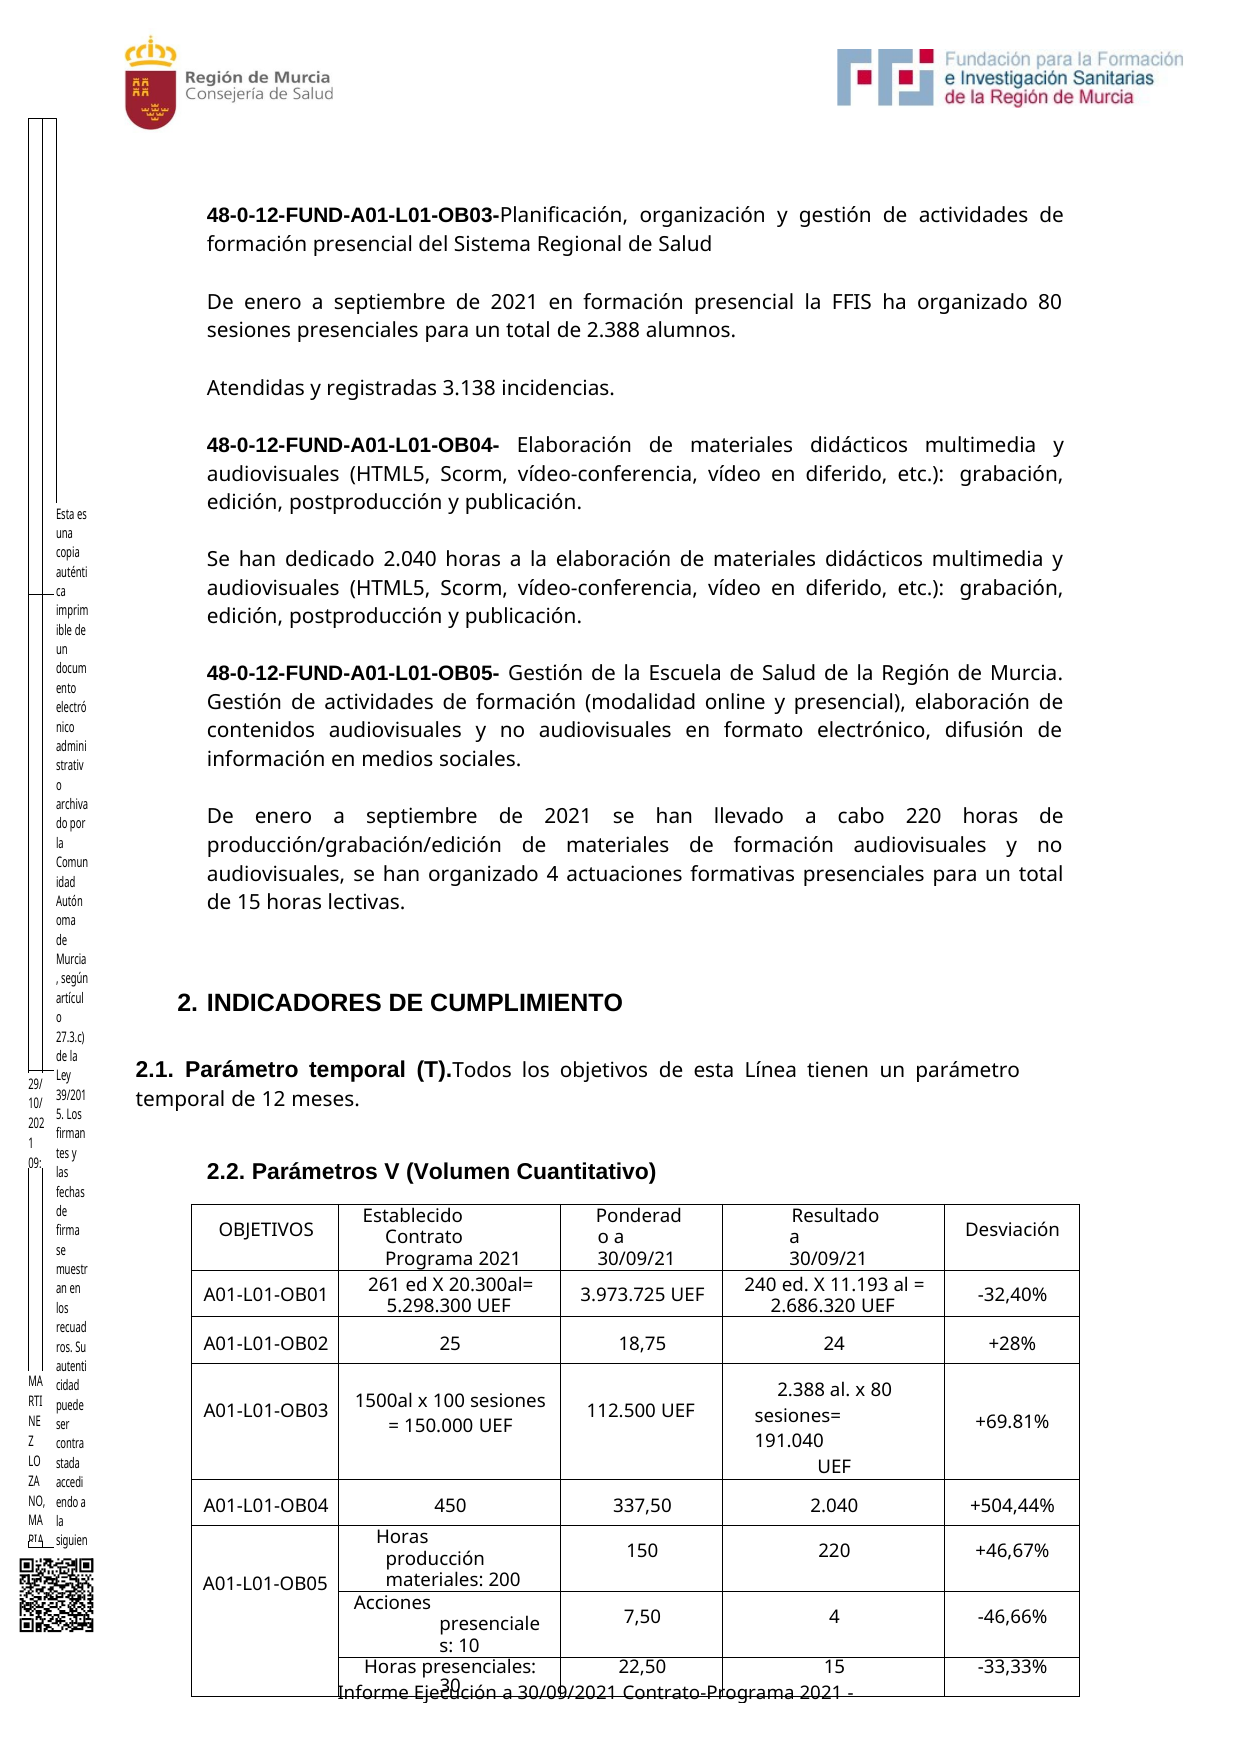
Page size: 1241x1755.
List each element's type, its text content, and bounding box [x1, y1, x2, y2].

table_cell A01-L01-OB01 [192, 1271, 338, 1316]
table_cell 25 [339, 1317, 560, 1363]
table_header Desviación [945, 1205, 1079, 1270]
table_cell +28% [945, 1317, 1079, 1363]
table_cell +69.81% [945, 1364, 1079, 1479]
table_header OBJETIVOS [192, 1205, 338, 1270]
table_cell 24 [723, 1317, 944, 1363]
table_cell 2.388 al. x 80 sesiones= 191.040 UEF [723, 1364, 944, 1479]
text 48-0-12-FUND-A01-L01-OB04- Elaboración de materiales didácticos multimedia y audiovisuales (HTML5, Scorm, vídeo-conferencia, vídeo en diferido, etc.): grabación, edición, postproducción y publicación. [207, 430, 1063, 516]
table_cell Acciones presenciales: 10 [339, 1592, 560, 1657]
table_cell 1500al x 100 sesiones = 150.000 UEF [339, 1364, 560, 1479]
table_cell A01-L01-OB03 [192, 1364, 338, 1479]
table_cell 7,50 [561, 1592, 722, 1657]
table_cell 150 [561, 1526, 722, 1591]
table_cell 15 [723, 1658, 944, 1696]
table_cell Horas presenciales: 30 [339, 1658, 560, 1677]
table_cell 2.040 [723, 1480, 944, 1525]
text MARTINEZ LOZANO, MARIA FUENSANTA [28, 1371, 46, 1541]
table_cell 450 [339, 1480, 560, 1525]
table_cell 220 [723, 1526, 944, 1591]
table_cell -32,40% [945, 1271, 1079, 1316]
table_cell 337,50 [561, 1480, 722, 1525]
list INDICADORES DE CUMPLIMIENTO [177, 988, 1170, 1017]
text 48-0-12-FUND-A01-L01-OB05- Gestión de la Escuela de Salud de la Región de Murcia. Gestión de actividades de formación (modalidad online y presencial), elaboración de contenidos audiovisuales y no audiovisuales en formato electrónico, difusión de información en medios sociales. [207, 658, 1063, 772]
table_cell A01-L01-OB05 [192, 1526, 338, 1696]
table_cell 3.973.725 UEF [561, 1271, 722, 1316]
table_cell 240 ed. X 11.193 al = 2.686.320 UEF [723, 1271, 944, 1316]
table_header Ponderado a 30/09/21 [561, 1205, 722, 1270]
text 29/10/2021 09:13:36 [28, 1073, 46, 1168]
table_cell Horas producción materiales: 200 [339, 1526, 560, 1591]
text 48-0-12-FUND-A01-L01-OB03-Planificación, organización y gestión de actividades de formación presencial del Sistema Regional de Salud [207, 201, 1064, 257]
table_cell +504,44% [945, 1480, 1079, 1525]
table_cell A01-L01-OB02 [192, 1317, 338, 1363]
table_cell 261 ed X 20.300al= 5.298.300 UEF [339, 1271, 560, 1316]
table_cell 18,75 [561, 1317, 722, 1363]
table_cell 4 [723, 1592, 944, 1657]
text Se han dedicado 2.040 horas a la elaboración de materiales didácticos multimedia y audiovisuales (HTML5, Scorm, vídeo-conferencia, vídeo en diferido, etc.): grabación, edición, postproducción y publicación. [207, 544, 1063, 630]
table_cell A01-L01-OB04 [192, 1480, 338, 1525]
list Parámetro temporal (T).Todos los objetivos de esta Línea tienen un parámetro temporal de 12 meses. [135, 1055, 1063, 1112]
table_cell 22,50 [561, 1658, 722, 1677]
table_cell +46,67% [945, 1526, 1079, 1591]
table_header Resultado a 30/09/21 [723, 1205, 944, 1270]
text De enero a septiembre de 2021 en formación presencial la FFIS ha organizado 80 sesiones presenciales para un total de 2.388 alumnos. [207, 287, 1063, 344]
table_cell -33,33% [945, 1658, 1079, 1696]
text Atendidas y registradas 3.138 incidencias. [207, 373, 1170, 401]
table_header Establecido Contrato Programa 2021 [339, 1205, 560, 1270]
text Esta es una copia auténtica imprimible de un documento electrónico administrativo archivado por la Comunidad Autónoma de Murcia, según artículo 27.3.c) de la Ley 39/2015. Los firmantes y las fechas de firma se muestran en los recuadros. Su autenticidad puede ser contrastada accediendo a la siguiente dirección: https://sede.carm.es/verificardocumentos e introduciendo del código seguro de verificación (CSV) CARM-fc833401-3887-0fab-f45b-0050569b34e7 [56, 504, 88, 1549]
table_cell -46,66% [945, 1592, 1079, 1657]
text De enero a septiembre de 2021 se han llevado a cabo 220 horas de producción/grabación/edición de materiales de formación audiovisuales y no audiovisuales, se han organizado 4 actuaciones formativas presenciales para un total de 15 horas lectivas. [207, 801, 1063, 916]
list Parámetros V (Volumen Cuantitativo) [207, 1158, 1170, 1185]
table_cell 112.500 UEF [561, 1364, 722, 1479]
